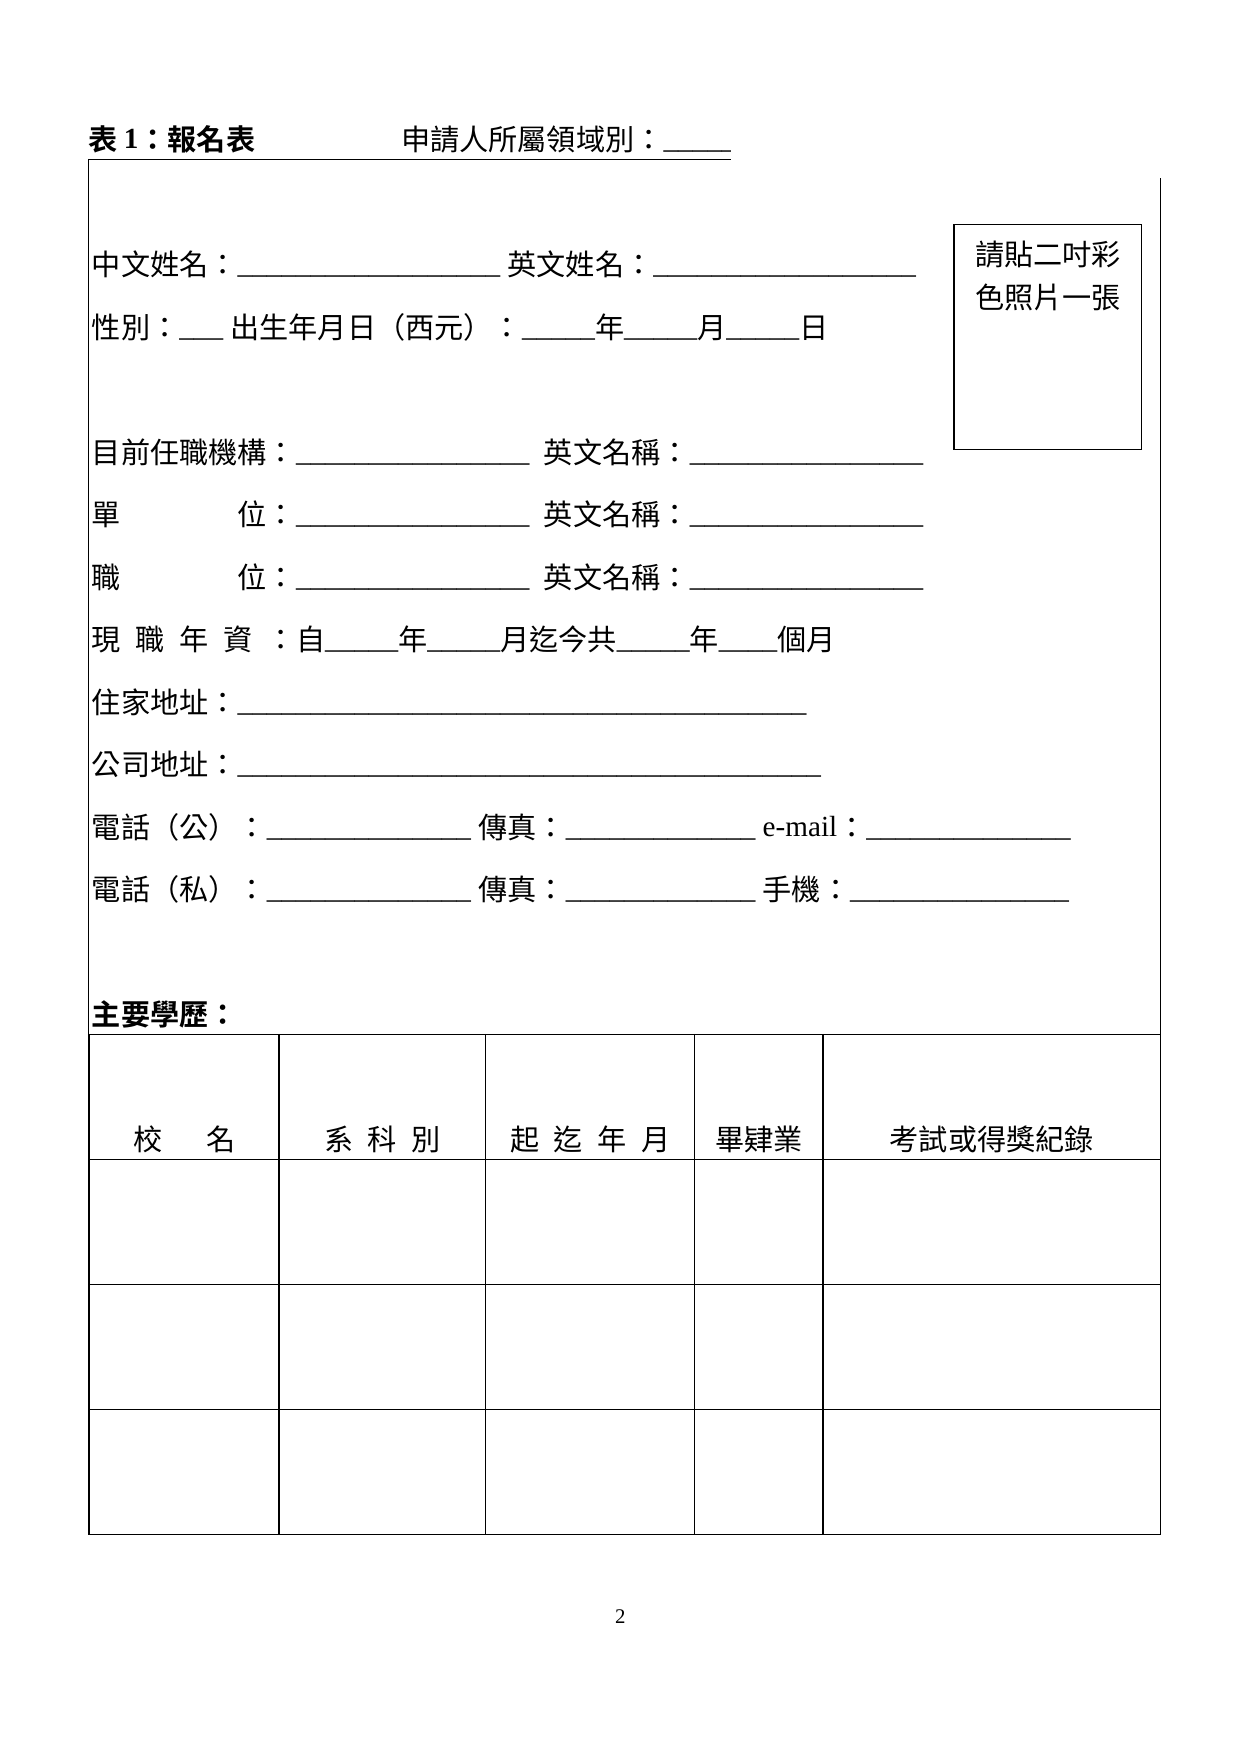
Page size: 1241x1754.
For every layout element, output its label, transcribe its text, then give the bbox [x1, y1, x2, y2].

table_cell [90, 1410, 278, 1534]
table_cell [486, 1410, 694, 1534]
text 表1：報名表 申請人所屬領域別：__________________________ [89, 96, 731, 159]
table_cell 系 科 別 [280, 1035, 485, 1159]
table_cell [824, 1285, 1160, 1409]
table_cell 考試或得獎紀錄 [824, 1035, 1160, 1159]
table_cell 畢肄業 [695, 1035, 822, 1159]
table_cell 校 名 [90, 1035, 278, 1159]
table_cell [90, 1160, 278, 1284]
table_cell [824, 1410, 1160, 1534]
table_cell [695, 1410, 822, 1534]
table_cell [824, 1160, 1160, 1284]
table_cell [280, 1285, 485, 1409]
table_header 中文姓名：­­­__________________ 英文姓名：__________________ 性別：___ 出生年月日（西元）：_____年_____月_____日 目前任職機構：________________ 英文名稱：________________ 單 位：________________ 英文名稱：________________ 職 位：________________ 英文名稱：________________ 現 職 年 資 ：自_____年_____月迄今共_____年____個月 住家地址：_______________________________________ 公司地址：________________________________________ 電話（公）：______________ 傳真：_____________ e-mail：______________ 電話（私）：______________ 傳真：_____________ 手機：_______________ 主要學歷： [89, 79, 1167, 1034]
table_cell [280, 1410, 485, 1534]
table_cell [695, 1160, 822, 1284]
table_cell [486, 1160, 694, 1284]
table_cell [695, 1285, 822, 1409]
table_cell 起 迄 年 月 [486, 1035, 694, 1159]
table_cell [486, 1285, 694, 1409]
table_cell [90, 1285, 278, 1409]
table_cell [280, 1160, 485, 1284]
